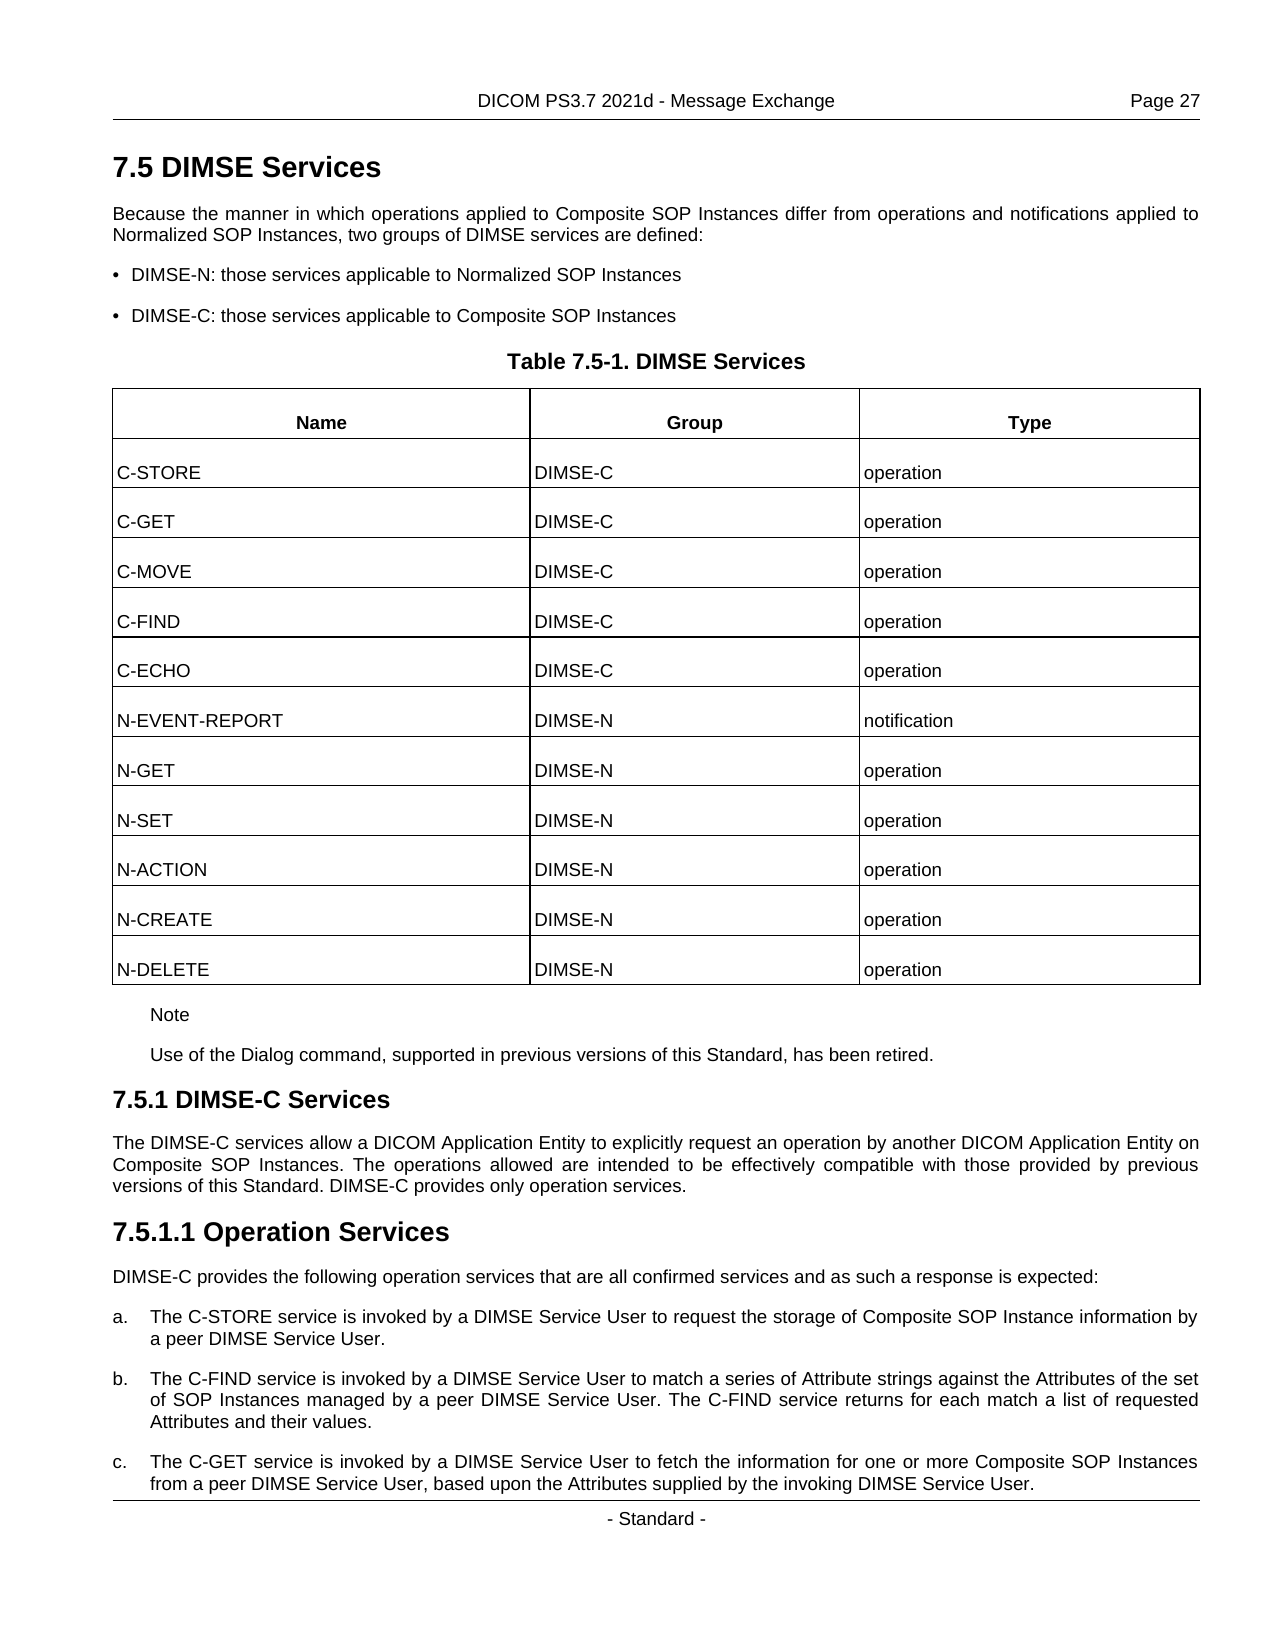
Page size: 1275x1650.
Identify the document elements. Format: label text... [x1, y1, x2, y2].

table_cell notification [860, 687, 1199, 736]
table_cell DIMSE-N [531, 687, 859, 736]
text 7.5.1.1 Operation Services [112, 1216, 1200, 1247]
table_cell DIMSE-N [531, 786, 859, 835]
table_cell DIMSE-C [531, 588, 859, 636]
table_cell N-CREATE [113, 886, 529, 934]
table_cell C-STORE [113, 439, 529, 487]
table_cell DIMSE-N [531, 836, 859, 885]
table_cell DIMSE-C [531, 439, 859, 487]
text c. The C-GET service is invoked by a DIMSE Service User to fetch the information for one or more Composite SOP Instances from a peer DIMSE Service User, based upon the Attributes supplied by the invoking DIMSE Service User. [112, 1451, 1200, 1494]
table_cell DIMSE-C [531, 488, 859, 537]
table_cell N-DELETE [113, 936, 529, 984]
text b. The C-FIND service is invoked by a DIMSE Service User to match a series of Attribute strings against the Attributes of the set of SOP Instances managed by a peer DIMSE Service User. The C-FIND service returns for each match a list of requested Attributes and their values. [112, 1368, 1200, 1432]
table_header Group [531, 389, 859, 438]
table_cell DIMSE-C [531, 638, 859, 686]
table_cell operation [860, 836, 1199, 885]
text Table 7.5-1. DIMSE Services [112, 348, 1200, 374]
table_cell operation [860, 538, 1199, 587]
table_cell N-GET [113, 737, 529, 785]
text a. The C-STORE service is invoked by a DIMSE Service User to request the storage of Composite SOP Instance information by a peer DIMSE Service User. [112, 1306, 1200, 1349]
table_cell operation [860, 936, 1199, 984]
text • DIMSE-C: those services applicable to Composite SOP Instances [112, 304, 1200, 326]
table_cell operation [860, 786, 1199, 835]
table_cell C-MOVE [113, 538, 529, 587]
table_cell DIMSE-N [531, 886, 859, 934]
table_cell C-ECHO [113, 638, 529, 686]
table_header Type [860, 389, 1199, 438]
table_cell operation [860, 588, 1199, 636]
text The DIMSE-C services allow a DICOM Application Entity to explicitly request an operation by another DICOM Application Entity on Composite SOP Instances. The operations allowed are intended to be effectively compatible with those provided by previous versions of this Standard. DIMSE-C provides only operation services. [112, 1132, 1200, 1197]
table_cell operation [860, 638, 1199, 686]
text DIMSE-C provides the following operation services that are all confirmed services and as such a response is expected: [112, 1266, 1200, 1287]
table_cell N-SET [113, 786, 529, 835]
table_cell DIMSE-C [531, 538, 859, 587]
table_cell operation [860, 488, 1199, 537]
table_cell C-FIND [113, 588, 529, 636]
text Use of the Dialog command, supported in previous versions of this Standard, has been retired. [150, 1044, 1162, 1066]
table_cell DIMSE-N [531, 737, 859, 785]
table_cell DIMSE-N [531, 936, 859, 984]
text • DIMSE-N: those services applicable to Normalized SOP Instances [112, 264, 1200, 286]
table_cell operation [860, 737, 1199, 785]
table_cell operation [860, 439, 1199, 487]
table_cell N-ACTION [113, 836, 529, 885]
text Because the manner in which operations applied to Composite SOP Instances differ from operations and notifications applied to Normalized SOP Instances, two groups of DIMSE services are defined: [112, 202, 1200, 245]
text 7.5 DIMSE Services [112, 150, 1200, 183]
table_cell operation [860, 886, 1199, 934]
table_header Name [113, 389, 529, 438]
text 7.5.1 DIMSE-C Services [112, 1084, 1200, 1113]
table_cell C-GET [113, 488, 529, 537]
text Note [150, 1004, 1162, 1026]
table_cell N-EVENT-REPORT [113, 687, 529, 736]
